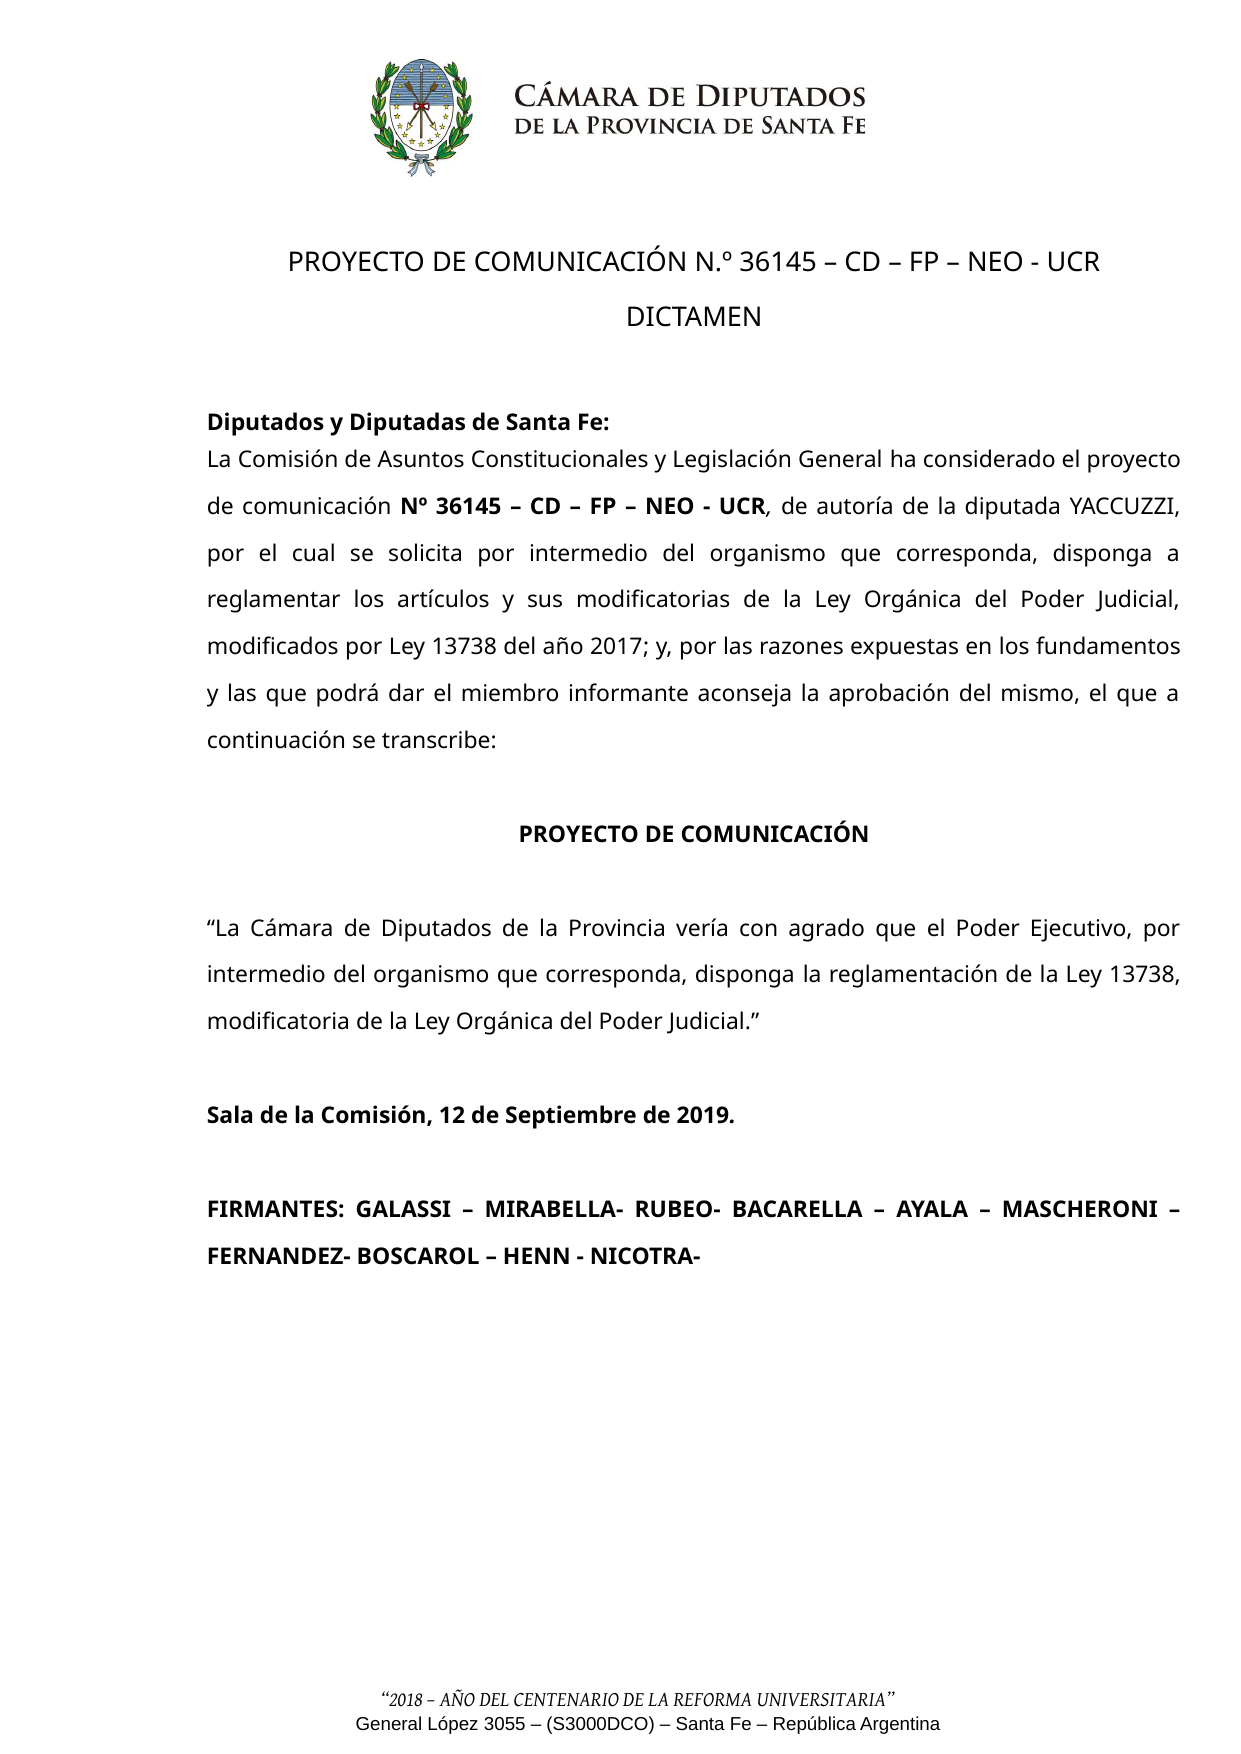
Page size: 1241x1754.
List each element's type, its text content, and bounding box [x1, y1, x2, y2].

text PROYECTO DE COMUNICACIÓN N.º 36145 – CD – FP – NEO - UCR [207, 242, 1181, 279]
text Sala de la Comisión, 12 de Septiembre de 2019. [207, 1099, 1181, 1130]
text La Comisión de Asuntos Constitucionales y Legislación General ha considerado el proyecto de comunicación Nº 36145 – CD – FP – NEO - UCR, de autoría de la diputada YACCUZZI, por el cual se solicita por intermedio del organismo que corresponda, disponga a reglamentar los artículos y sus modificatorias de la Ley Orgánica del Poder Judicial, modificados por Ley 13738 del año 2017; y, por las razones expuestas en los fundamentos y las que podrá dar el miembro informante aconseja la aprobación del mismo, el que a continuación se transcribe: [207, 443, 1181, 755]
text FIRMANTES: GALASSI – MIRABELLA- RUBEO- BACARELLA – AYALA – MASCHERONI – FERNANDEZ- BOSCAROL – HENN - NICOTRA- [207, 1193, 1181, 1271]
text “La Cámara de Diputados de la Provincia vería con agrado que el Poder Ejecutivo, por intermedio del organismo que corresponda, disponga la reglamentación de la Ley 13738, modificatoria de la Ley Orgánica del Poder Judicial.” [207, 912, 1181, 1037]
text DICTAMEN [207, 297, 1181, 334]
text PROYECTO DE COMUNICACIÓN [207, 818, 1181, 849]
text Diputados y Diputadas de Santa Fe: [207, 406, 1181, 437]
picture [370, 59, 866, 181]
